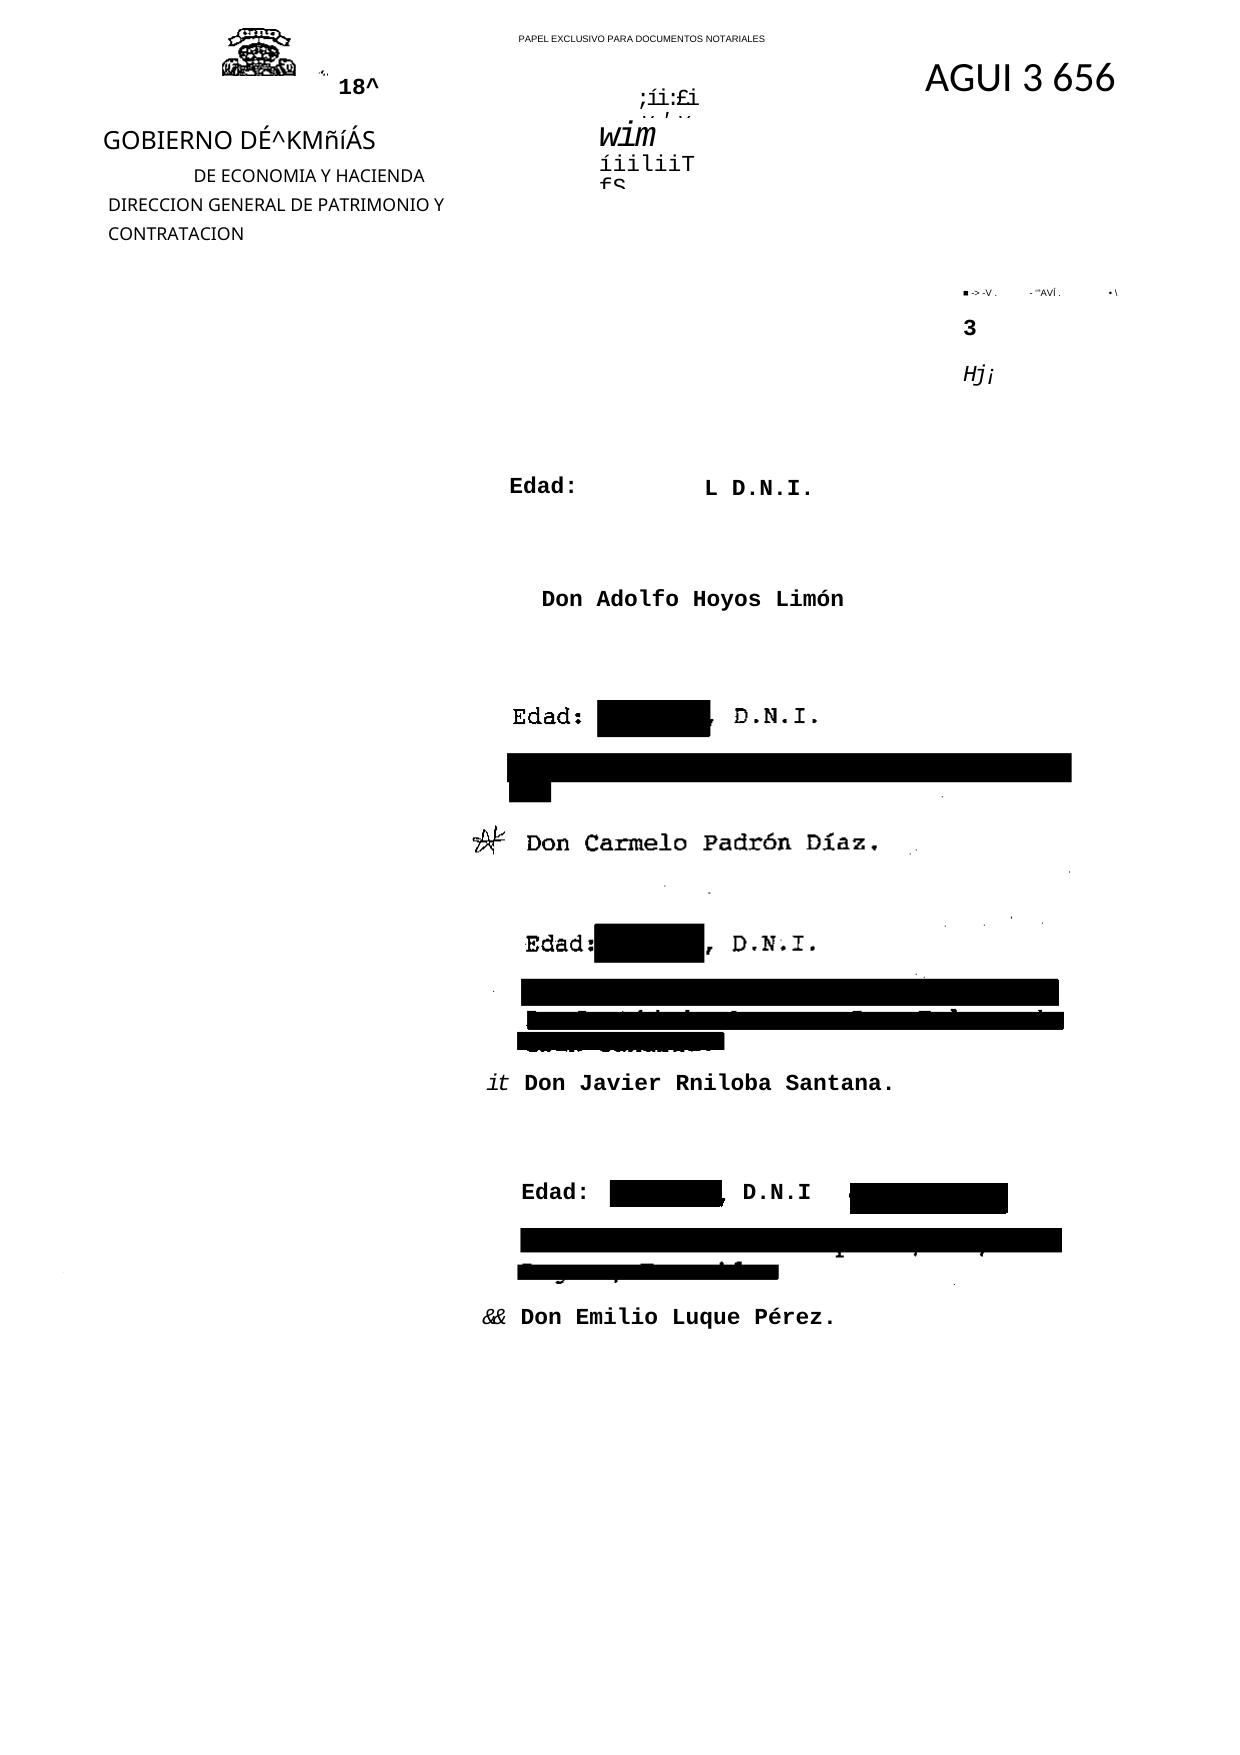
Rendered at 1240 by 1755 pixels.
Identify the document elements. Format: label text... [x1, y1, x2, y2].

picture [848, 1183, 1008, 1214]
text D.N.I [742, 1181, 818, 1204]
text 3 Hj¡ [963, 317, 1147, 386]
text && Don Emilio Luque Pérez. [482, 1306, 860, 1329]
text ;íi:£i v,'.y [626, 87, 710, 126]
text ■ -> -V . - ‘"AVÍ . • \ [963, 289, 1147, 298]
text AGUI 3 656 [925, 58, 1132, 100]
text Don Adolfo Hoyos Limón [458, 588, 844, 611]
text PAPEL EXCLUSIVO PARA DOCUMENTOS NOTARIALES [518, 35, 796, 44]
text L D.N.I. [704, 477, 824, 500]
picture [472, 700, 1072, 1052]
subtitle wim [598, 118, 707, 153]
picture [63, 1228, 1062, 1285]
text Edad: [509, 475, 589, 498]
text Edad: [521, 1181, 595, 1204]
text GOBIERNO DÉ^KMñíÁS [103, 129, 415, 154]
text 18^ [103, 76, 379, 99]
picture [609, 1180, 726, 1207]
text íiiliiTfS [598, 153, 707, 189]
picture [203, 28, 333, 76]
picture [203, 99, 333, 114]
text it Don Javier Rniloba Santana. [486, 1072, 927, 1095]
text DE ECONOMIA Y HACIENDA DIRECCION GENERAL DE PATRIMONIO Y CONTRATACION [108, 159, 457, 246]
